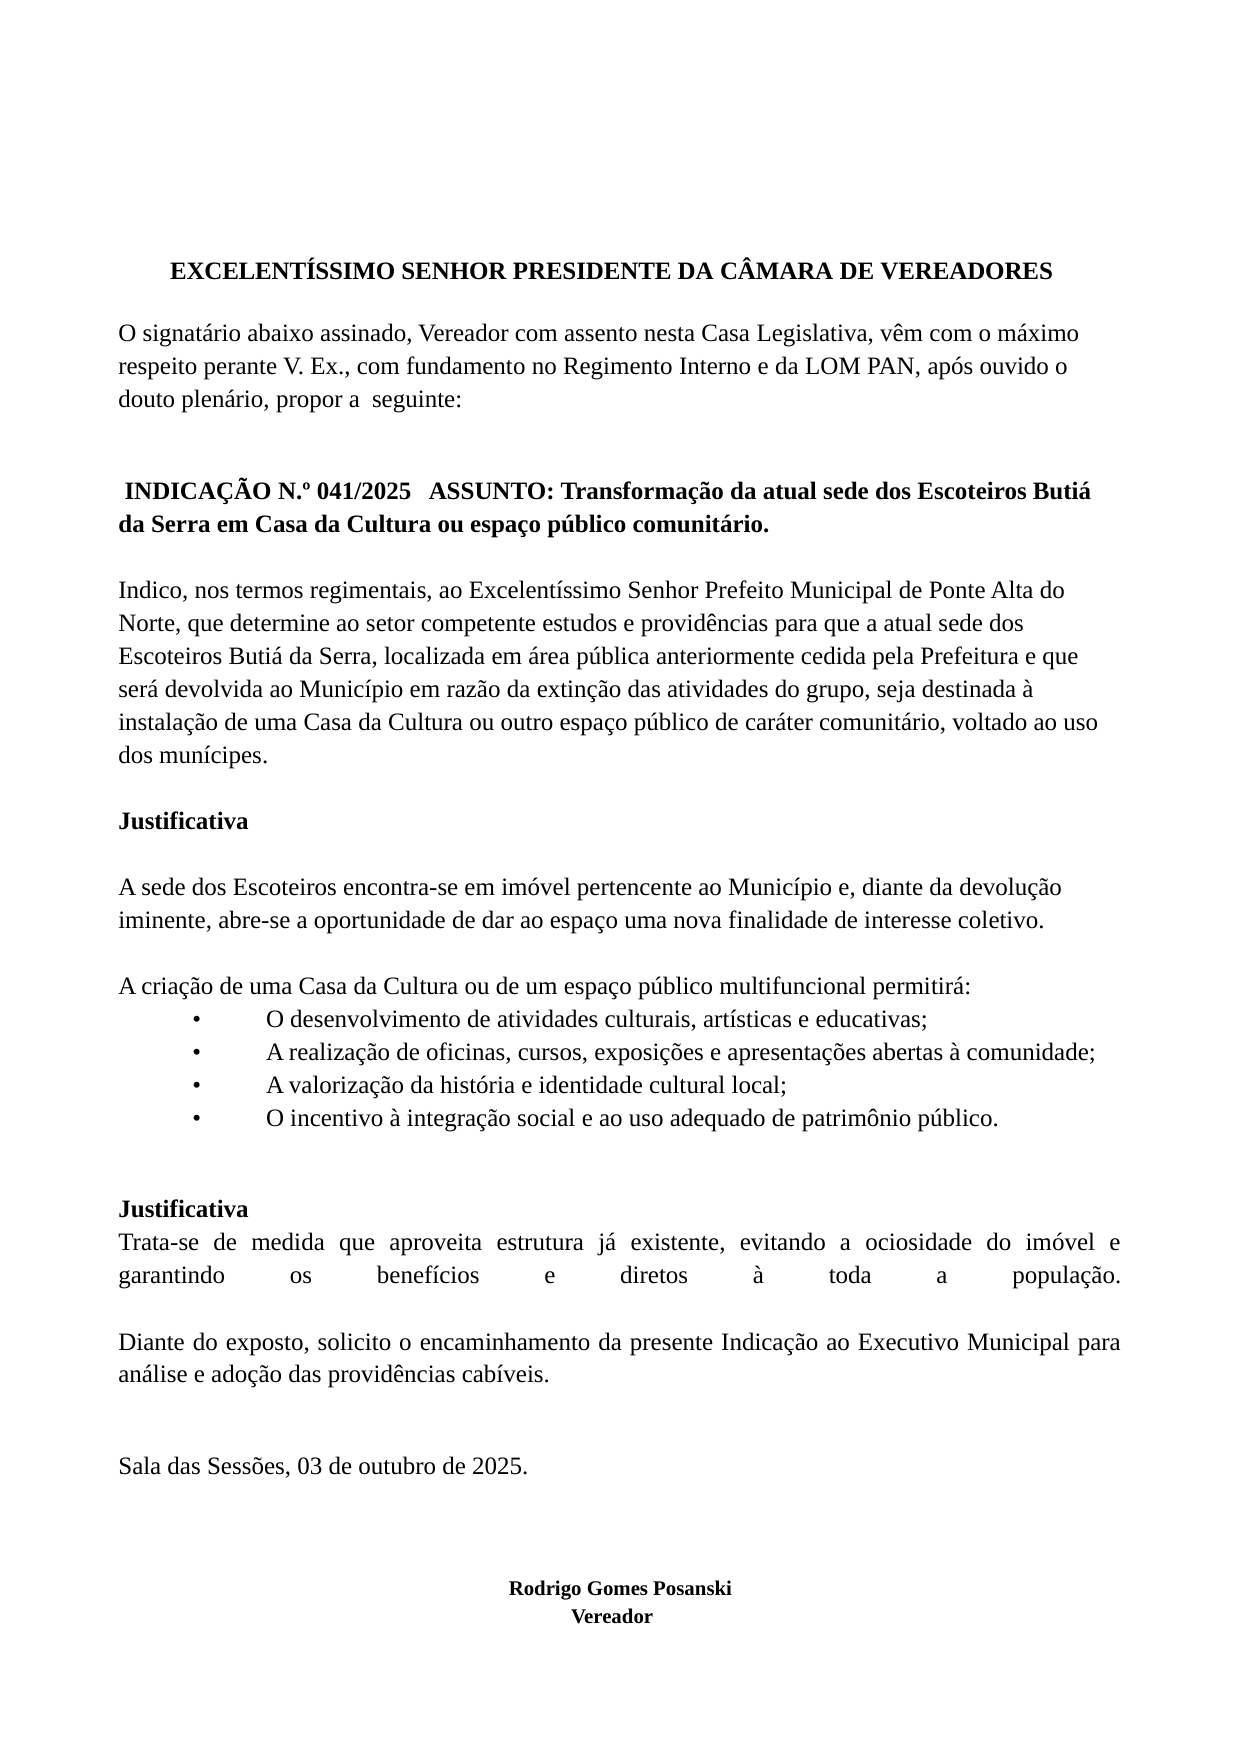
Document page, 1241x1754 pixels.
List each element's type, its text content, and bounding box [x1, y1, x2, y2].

text Justificativa Trata-se de medida que aproveita estrutura já existente, evitando a ociosidade do imóvel e garantindo os benefícios e diretos à toda a população. Diante do exposto, solicito o encaminhamento da presente Indicação ao Executivo Municipal para análise e adoção das providências cabíveis. [118, 1194, 1122, 1388]
text O signatário abaixo assinado, Vereador com assento nesta Casa Legislativa, vêm com o máximo respeito perante V. Ex., com fundamento no Regimento Interno e da LOM PAN, após ouvido o douto plenário, propor a seguinte: [118, 318, 1122, 413]
text Rodrigo Gomes Posanski [118, 1576, 1122, 1600]
text INDICAÇÃO N.º 041/2025 ASSUNTO: Transformação da atual sede dos Escoteiros Butiá da Serra em Casa da Cultura ou espaço público comunitário. Indico, nos termos regimentais, ao Excelentíssimo Senhor Prefeito Municipal de Ponte Alta do Norte, que determine ao setor competente estudos e providências para que a atual sede dos Escoteiros Butiá da Serra, localizada em área pública anteriormente cedida pela Prefeitura e que será devolvida ao Município em razão da extinção das atividades do grupo, seja destinada à instalação de uma Casa da Cultura ou outro espaço público de caráter comunitário, voltado ao uso dos munícipes. Justificativa A sede dos Escoteiros encontra-se em imóvel pertencente ao Município e, diante da devolução iminente, abre-se a oportunidade de dar ao espaço uma nova finalidade de interesse coletivo. A criação de uma Casa da Cultura ou de um espaço público multifuncional permitirá: • O desenvolvimento de atividades culturais, artísticas e educativas; • A realização de oficinas, cursos, exposições e apresentações abertas à comunidade; • A valorização da história e identidade cultural local; • O incentivo à integração social e ao uso adequado de patrimônio público. [118, 476, 1122, 1132]
text Sala das Sessões, 03 de outubro de 2025. [118, 1451, 1122, 1480]
text Vereador [118, 1604, 1122, 1628]
text EXCELENTÍSSIMO SENHOR PRESIDENTE DA CÂMARA DE VEREADORES [170, 256, 1122, 285]
